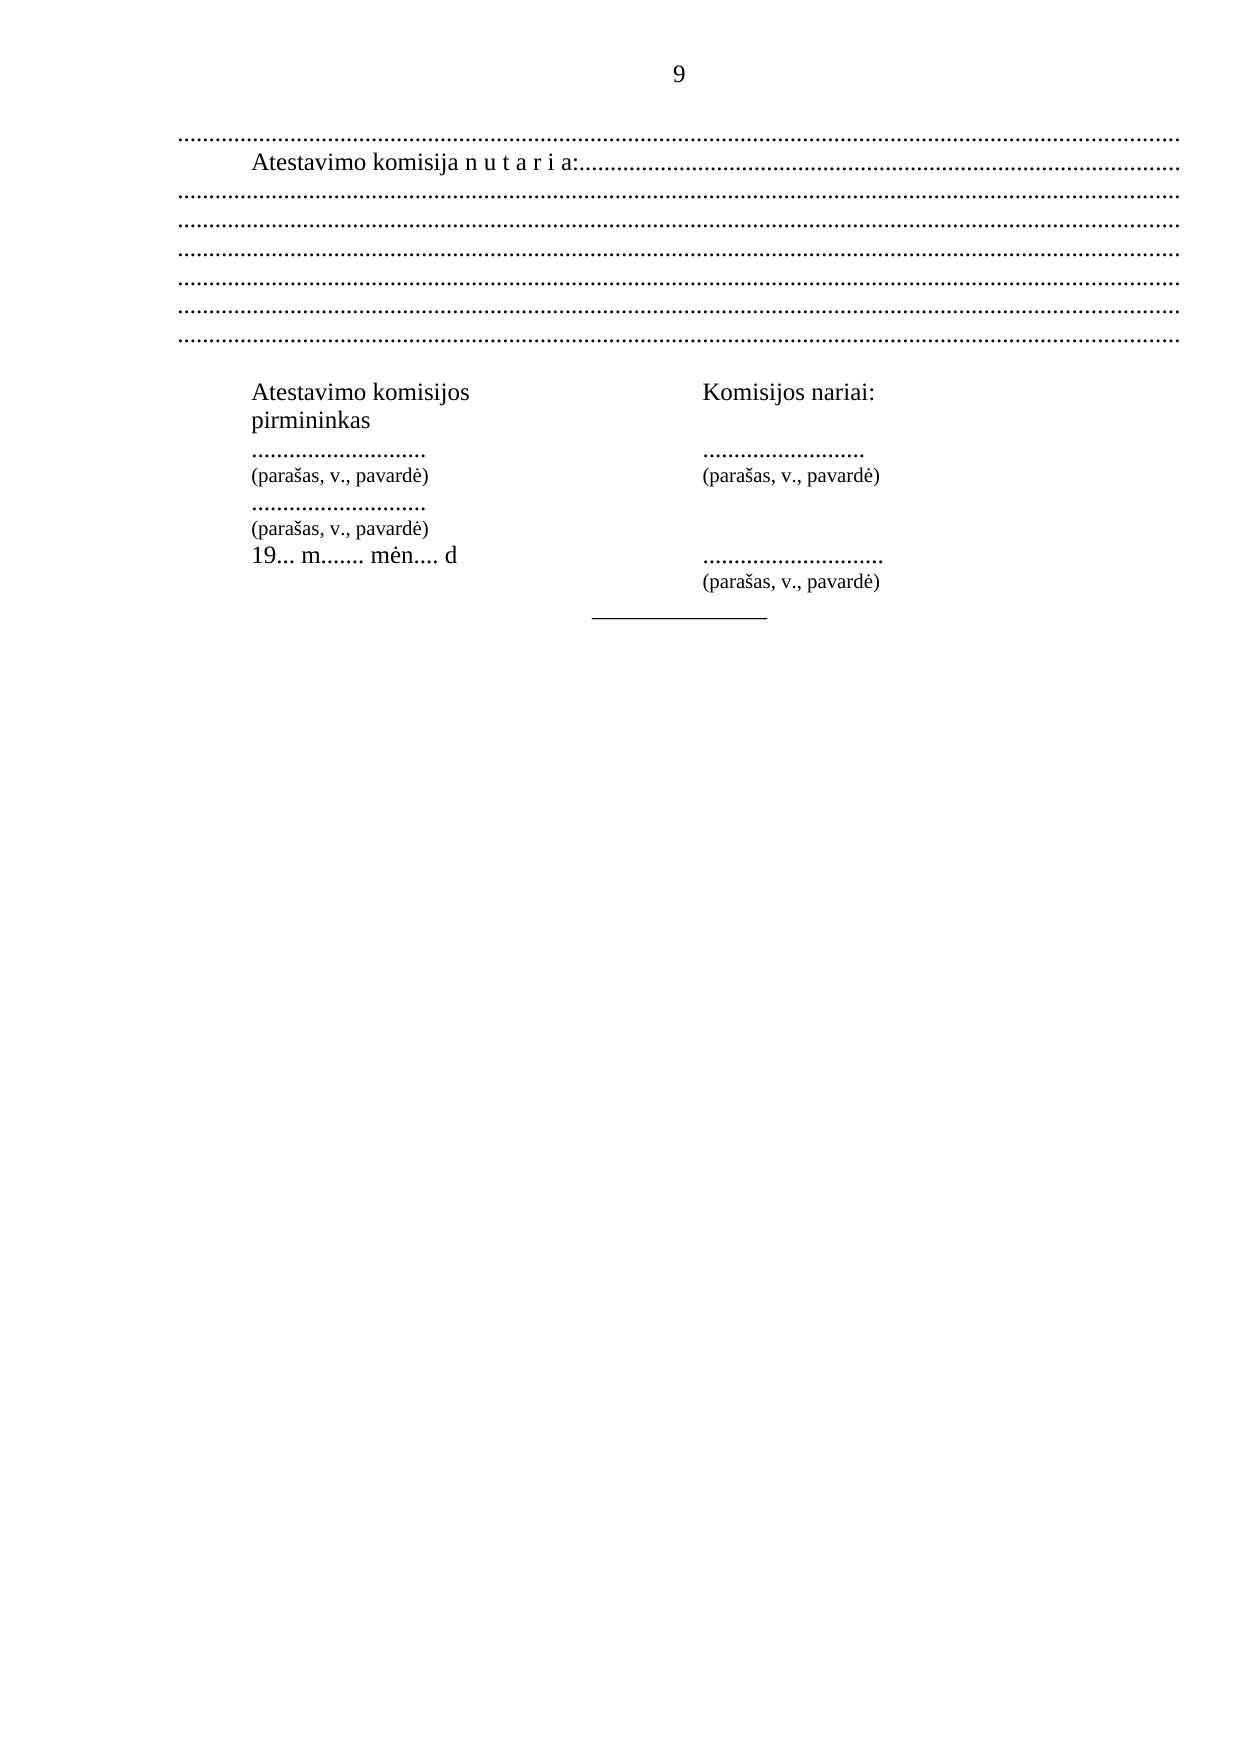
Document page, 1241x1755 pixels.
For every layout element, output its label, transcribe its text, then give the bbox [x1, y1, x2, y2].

text Atestavimo komisijos Komisijos nariai: [177, 377, 1181, 406]
text (parašas, v., pavardė) [177, 516, 1181, 540]
text Atestavimo komisija nutaria: [177, 147, 1181, 176]
text ............................ .......................... [177, 434, 1181, 463]
text ............................ [177, 487, 1181, 516]
text (parašas, v., pavardė) [177, 569, 1181, 593]
text pirmininkas [177, 406, 1181, 434]
text (parašas, v., pavardė) (parašas, v., pavardė) [177, 463, 1181, 487]
text 19... m....... mėn.... d ............................. [177, 540, 1181, 569]
text ______________ [177, 593, 1181, 622]
